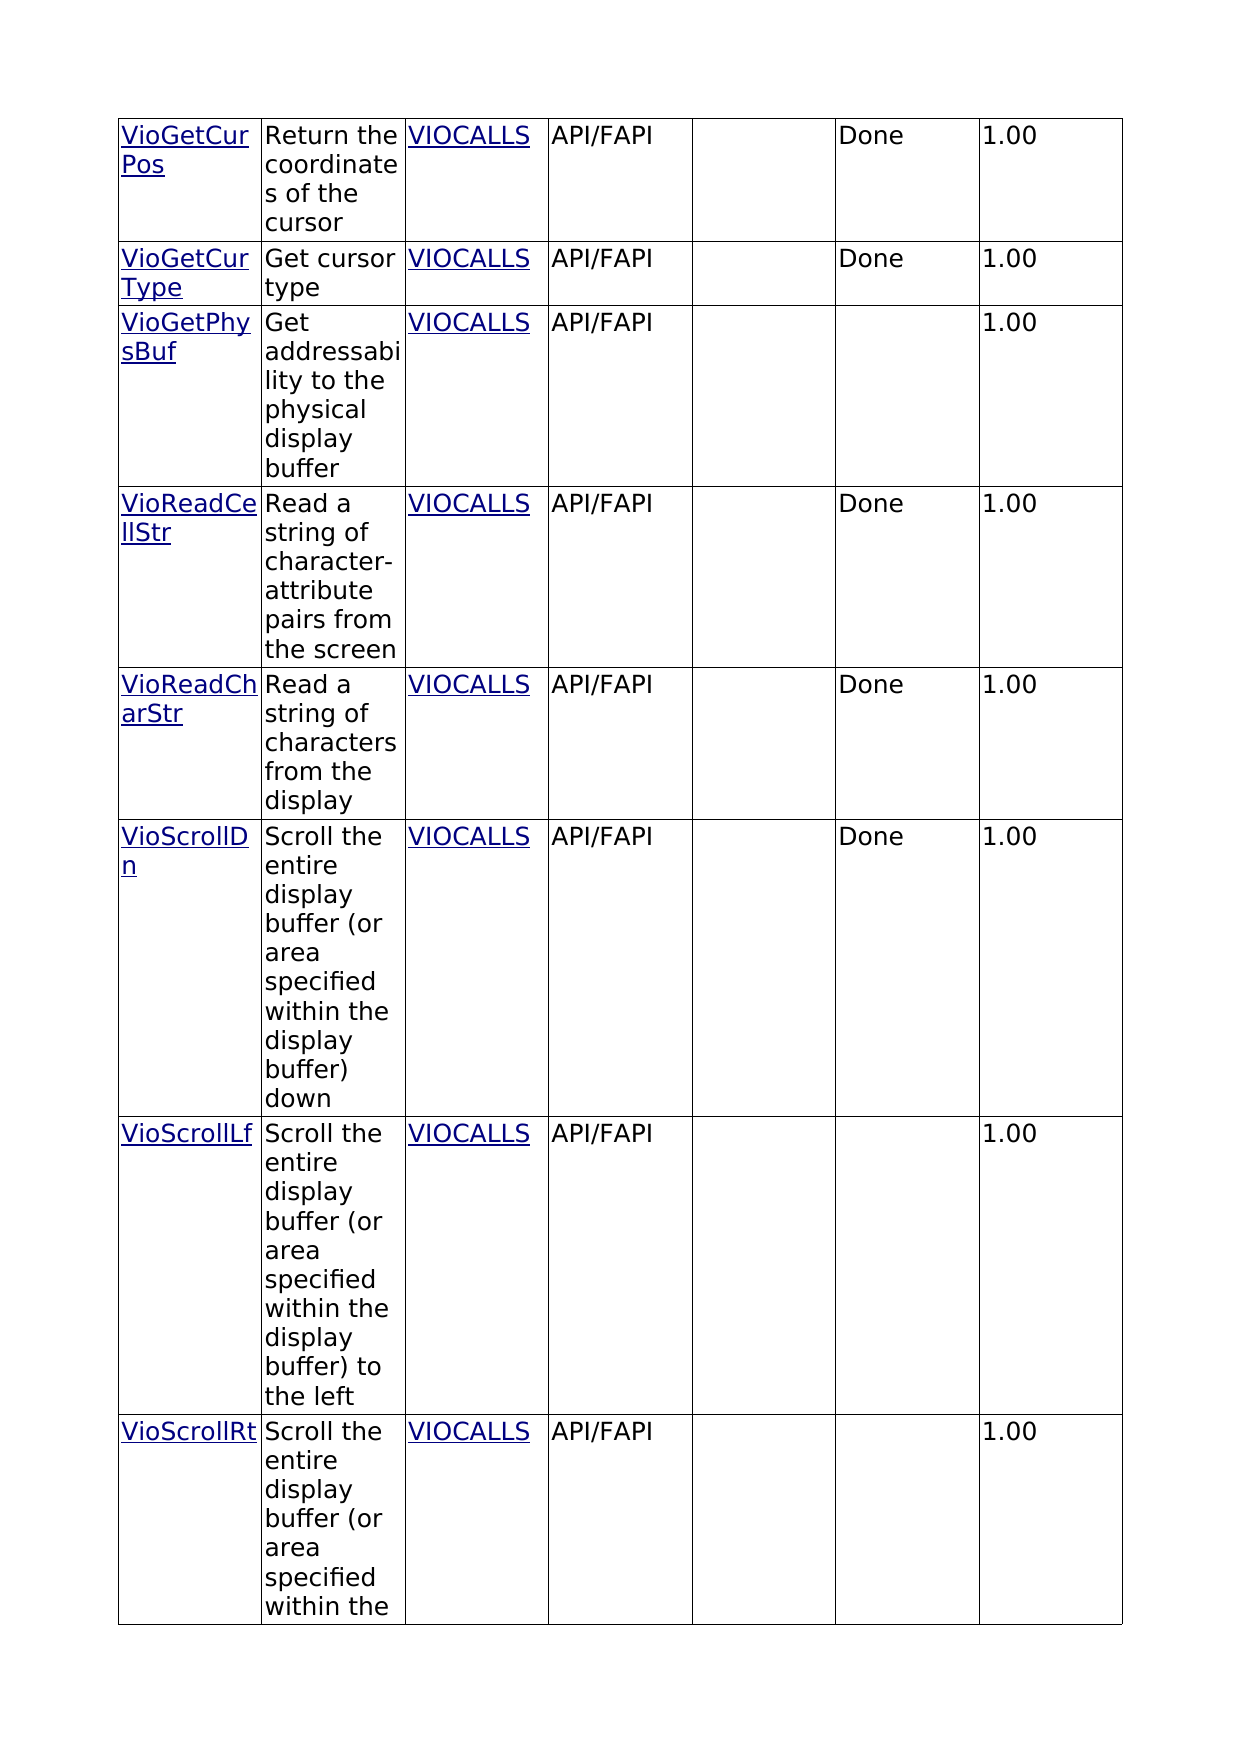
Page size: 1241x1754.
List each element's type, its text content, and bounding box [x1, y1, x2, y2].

table_cell VIOCALLS [406, 1117, 548, 1414]
table_cell 1.00 [980, 487, 1122, 667]
table_cell 1.00 [980, 668, 1122, 819]
table_cell 1.00 [980, 1117, 1122, 1414]
table_cell VioReadCellStr [119, 487, 261, 667]
table_cell [836, 1117, 979, 1414]
table_cell Done [836, 487, 979, 667]
table_cell VIOCALLS [406, 668, 548, 819]
table_cell VioScrollDn [119, 820, 261, 1116]
table_cell 1.00 [980, 1415, 1122, 1624]
table_cell VioScrollRt [119, 1415, 261, 1624]
table_cell VioScrollLf [119, 1117, 261, 1414]
table_cell [693, 487, 835, 667]
table_cell VioGetCurPos [119, 119, 261, 241]
table_cell VIOCALLS [406, 1415, 548, 1624]
table_cell Done [836, 242, 979, 305]
table_cell [836, 306, 979, 486]
table_cell [836, 1415, 979, 1624]
table_cell Scroll the entire display buffer (or area specified within the display buffer) down [262, 820, 405, 1116]
table_cell VioGetCurType [119, 242, 261, 305]
table_cell API/FAPI [549, 668, 692, 819]
table_cell API/FAPI [549, 242, 692, 305]
table_cell VIOCALLS [406, 306, 548, 486]
table_cell Done [836, 820, 979, 1116]
table_cell [693, 668, 835, 819]
table_cell Get addressability to the physical display buffer [262, 306, 405, 486]
table_cell Done [836, 668, 979, 819]
table_cell [693, 1415, 835, 1624]
table_cell [693, 119, 835, 241]
table_cell VIOCALLS [406, 242, 548, 305]
table_cell VioGetPhysBuf [119, 306, 261, 486]
table_cell API/FAPI [549, 1117, 692, 1414]
table_cell Return the coordinates of the cursor [262, 119, 405, 241]
table_cell API/FAPI [549, 487, 692, 667]
table_cell 1.00 [980, 306, 1122, 486]
table_cell API/FAPI [549, 306, 692, 486]
table_cell API/FAPI [549, 1415, 692, 1624]
table_cell Get cursor type [262, 242, 405, 305]
table_cell API/FAPI [549, 820, 692, 1116]
table_cell VIOCALLS [406, 119, 548, 241]
table_cell [693, 242, 835, 305]
table_cell Read a string of character-attribute pairs from the screen [262, 487, 405, 667]
table_cell API/FAPI [549, 119, 692, 241]
table_cell VIOCALLS [406, 487, 548, 667]
table_cell [693, 820, 835, 1116]
table_cell VIOCALLS [406, 820, 548, 1116]
table_cell 1.00 [980, 119, 1122, 241]
table_cell 1.00 [980, 820, 1122, 1116]
table_cell Scroll the entire display buffer (or area specified within the [262, 1415, 405, 1624]
table_cell Scroll the entire display buffer (or area specified within the display buffer) to the left [262, 1117, 405, 1414]
table_cell [693, 1117, 835, 1414]
table_cell Read a string of characters from the display [262, 668, 405, 819]
table_cell [693, 306, 835, 486]
table_cell Done [836, 119, 979, 241]
table_cell 1.00 [980, 242, 1122, 305]
table_cell VioReadCharStr [119, 668, 261, 819]
